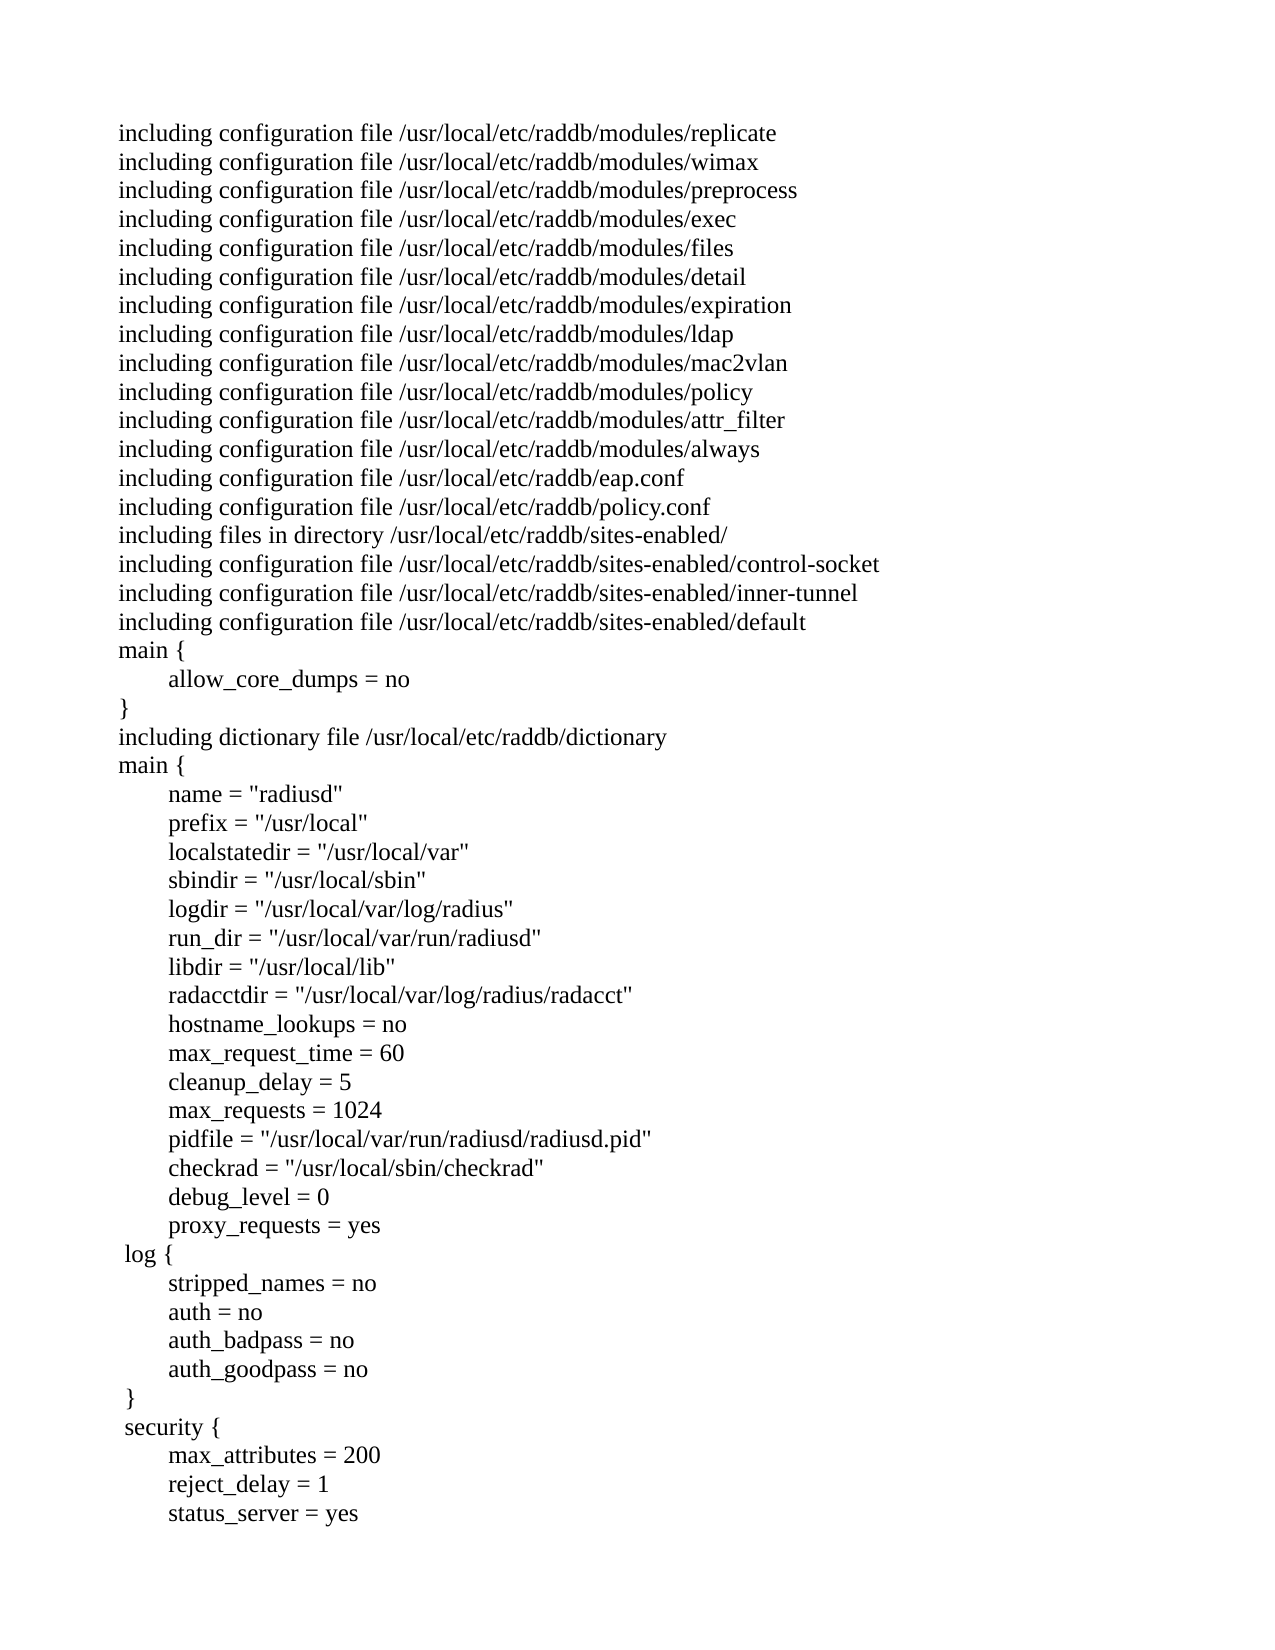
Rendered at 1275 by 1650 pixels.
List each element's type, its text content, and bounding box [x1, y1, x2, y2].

text including configuration file /usr/local/etc/raddb/sites-enabled/inner-tunnel [118, 578, 1157, 607]
text libdir = "/usr/local/lib" [118, 952, 1157, 981]
text } [118, 693, 1157, 722]
text proxy_requests = yes [118, 1211, 1157, 1239]
text max_request_time = 60 [118, 1038, 1157, 1067]
text max_attributes = 200 [118, 1441, 1157, 1469]
text auth_badpass = no [118, 1326, 1157, 1354]
text main { [118, 636, 1157, 664]
text cleanup_delay = 5 [118, 1067, 1157, 1096]
text including configuration file /usr/local/etc/raddb/modules/files [118, 233, 1157, 262]
text checkrad = "/usr/local/sbin/checkrad" [118, 1153, 1157, 1182]
text prefix = "/usr/local" [118, 808, 1157, 837]
text run_dir = "/usr/local/var/run/radiusd" [118, 923, 1157, 952]
text debug_level = 0 [118, 1182, 1157, 1211]
text including configuration file /usr/local/etc/raddb/policy.conf [118, 492, 1157, 521]
text including configuration file /usr/local/etc/raddb/modules/expiration [118, 291, 1157, 319]
text including files in directory /usr/local/etc/raddb/sites-enabled/ [118, 521, 1157, 549]
text pidfile = "/usr/local/var/run/radiusd/radiusd.pid" [118, 1124, 1157, 1153]
text including configuration file /usr/local/etc/raddb/modules/ldap [118, 319, 1157, 348]
text main { [118, 751, 1157, 779]
text } [118, 1383, 1157, 1412]
text hostname_lookups = no [118, 1009, 1157, 1038]
text security { [118, 1412, 1157, 1441]
text log { [118, 1239, 1157, 1268]
text max_requests = 1024 [118, 1096, 1157, 1124]
text sbindir = "/usr/local/sbin" [118, 866, 1157, 894]
text including configuration file /usr/local/etc/raddb/sites-enabled/control-socket [118, 549, 1157, 578]
text including dictionary file /usr/local/etc/raddb/dictionary [118, 722, 1157, 751]
text auth = no [118, 1297, 1157, 1326]
text including configuration file /usr/local/etc/raddb/modules/policy [118, 377, 1157, 406]
text including configuration file /usr/local/etc/raddb/modules/attr_filter [118, 406, 1157, 434]
text including configuration file /usr/local/etc/raddb/modules/wimax [118, 147, 1157, 176]
text stripped_names = no [118, 1268, 1157, 1297]
text auth_goodpass = no [118, 1354, 1157, 1383]
text allow_core_dumps = no [118, 664, 1157, 693]
text including configuration file /usr/local/etc/raddb/modules/replicate [118, 118, 1157, 147]
text status_server = yes [118, 1498, 1157, 1527]
text logdir = "/usr/local/var/log/radius" [118, 894, 1157, 923]
text including configuration file /usr/local/etc/raddb/sites-enabled/default [118, 607, 1157, 636]
text including configuration file /usr/local/etc/raddb/modules/always [118, 434, 1157, 463]
text including configuration file /usr/local/etc/raddb/modules/detail [118, 262, 1157, 291]
text including configuration file /usr/local/etc/raddb/modules/preprocess [118, 176, 1157, 204]
text including configuration file /usr/local/etc/raddb/modules/mac2vlan [118, 348, 1157, 377]
text including configuration file /usr/local/etc/raddb/eap.conf [118, 463, 1157, 492]
text reject_delay = 1 [118, 1469, 1157, 1498]
text radacctdir = "/usr/local/var/log/radius/radacct" [118, 981, 1157, 1009]
text name = "radiusd" [118, 779, 1157, 808]
text localstatedir = "/usr/local/var" [118, 837, 1157, 866]
text including configuration file /usr/local/etc/raddb/modules/exec [118, 204, 1157, 233]
